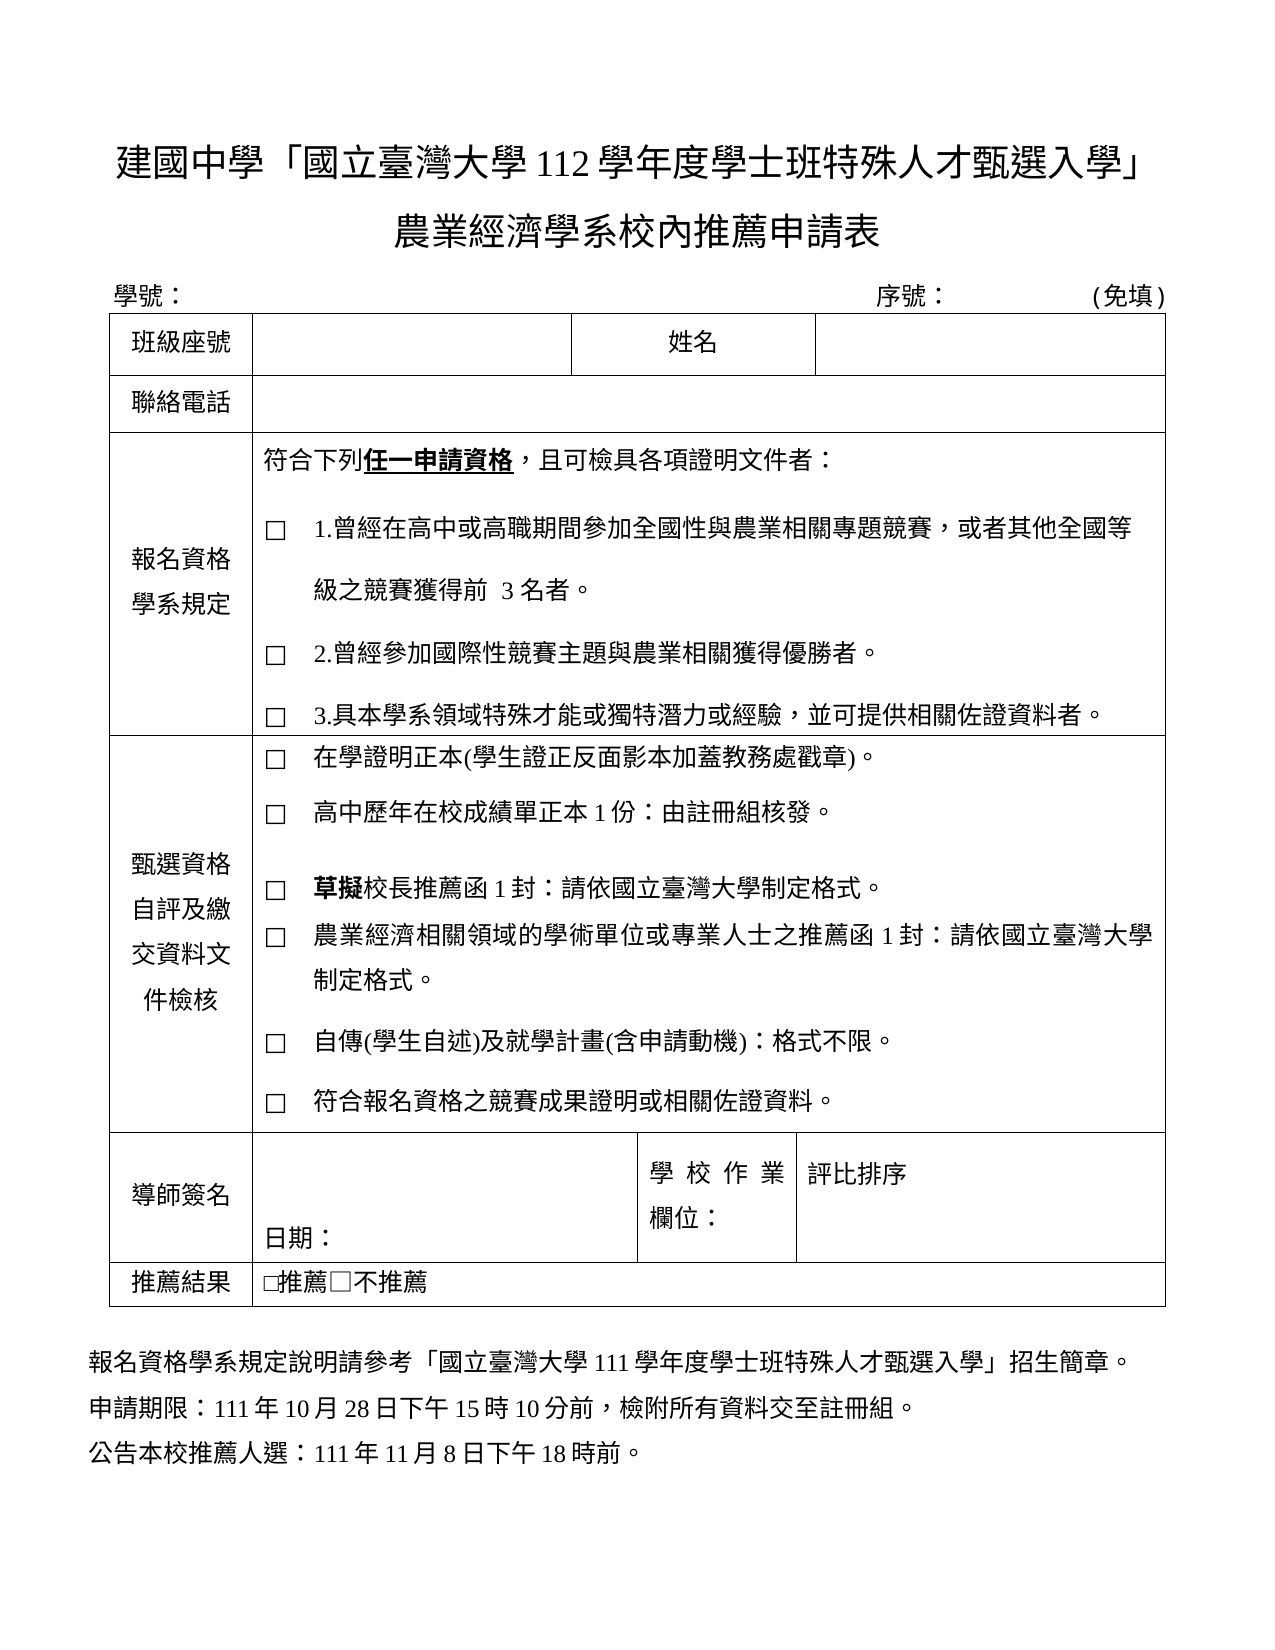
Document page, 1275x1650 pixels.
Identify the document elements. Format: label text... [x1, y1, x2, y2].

table_header [253, 314, 571, 374]
table_header 班級座號 [110, 314, 252, 374]
text 建國中學「國立臺灣大學112學年度學士班特殊人才甄選入學」 [89, 133, 1186, 187]
table_cell 導師簽名 [110, 1133, 252, 1262]
text 學號： 序號： (免填) [89, 276, 1186, 312]
table_cell 甄選資格自評及繳交資料文件檢核 [110, 736, 252, 1132]
table_cell 在學證明正本(學生證正反面影本加蓋教務處戳章)。 高中歷年在校成績單正本1份：由註冊組核發。 草擬校長推薦函1封：請依國立臺灣大學制定格式。 農業經濟相關領域的學術單位或專業人士之推薦函1封：請依國立臺灣大學制定格式。 自傳(學生自述)及就學計畫(含申請動機)：格式不限。 符合報名資格之競賽成果證明或相關佐證資料。 [253, 736, 1165, 1132]
table_header [816, 314, 1165, 374]
table_cell 推薦結果 [110, 1263, 252, 1306]
table_cell 評比排序 [797, 1133, 1165, 1262]
table_header 姓名 [572, 314, 815, 374]
text 報名資格學系規定說明請參考「國立臺灣大學111學年度學士班特殊人才甄選入學」招生簡章。 [89, 1343, 1186, 1379]
table_cell 學校作業 欄位： [638, 1133, 796, 1262]
table_cell 符合下列任一申請資格，且可檢具各項證明文件者： 1.曾經在高中或高職期間參加全國性與農業相關專題競賽，或者其他全國等級之競賽獲得前 3 名者。 2.曾經參加國際性競賽主題與農業相關獲得優勝者。 3.具本學系領域特殊才能或獨特潛力或經驗，並可提供相關佐證資料者。 [253, 433, 1165, 734]
table_cell 報名資格 學系規定 [110, 433, 252, 734]
table_cell 日期： [253, 1133, 637, 1262]
text 公告本校推薦人選：111年11月8日下午18時前。 [89, 1433, 1186, 1470]
table_cell [253, 376, 1165, 432]
table_cell 聯絡電話 [110, 376, 252, 432]
table_cell □推薦□不推薦 [253, 1263, 1165, 1306]
text 農業經濟學系校內推薦申請表 [89, 202, 1186, 256]
text 申請期限：111年10月28日下午15時10分前，檢附所有資料交至註冊組。 [89, 1388, 1186, 1424]
